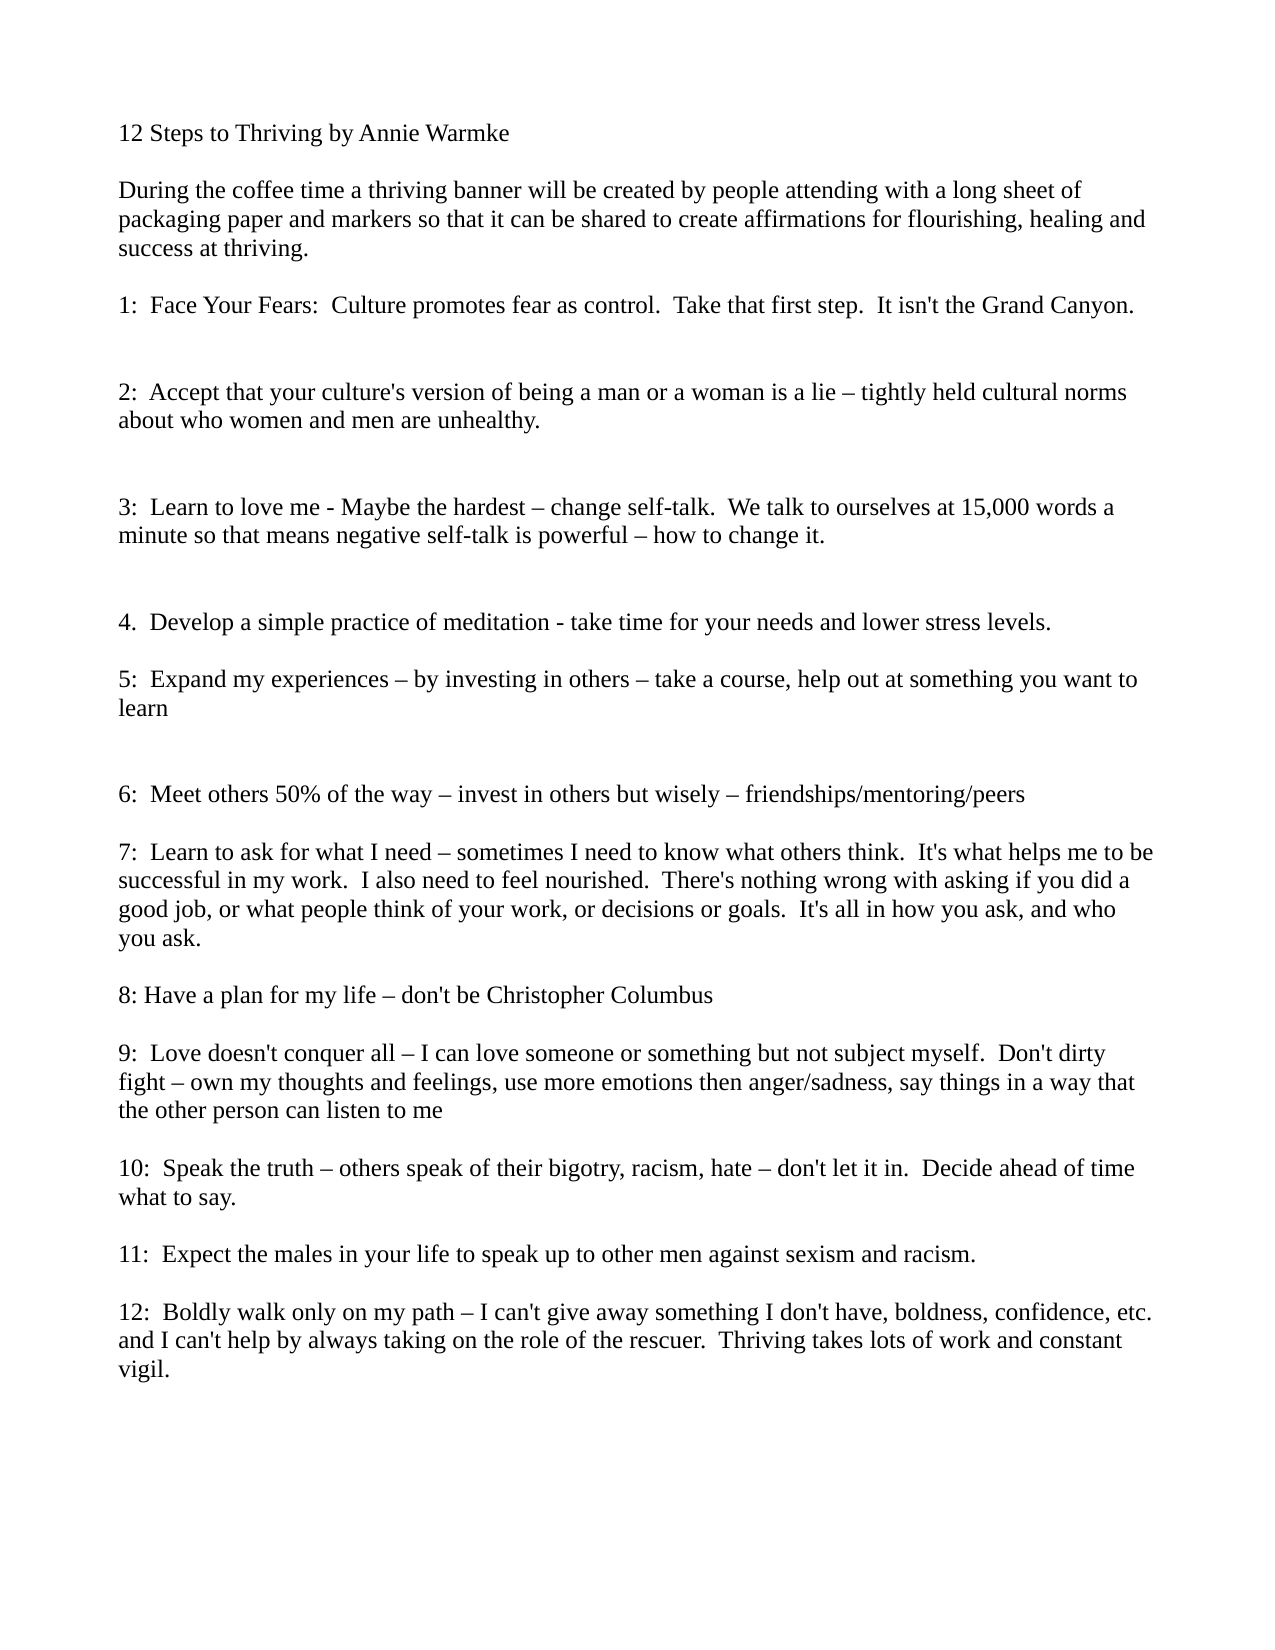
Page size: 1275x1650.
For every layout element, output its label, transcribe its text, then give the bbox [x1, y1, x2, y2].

text 8: Have a plan for my life – don't be Christopher Columbus [118, 981, 1157, 1009]
text 1: Face Your Fears: Culture promotes fear as control. Take that first step. It isn't the Grand Canyon. [118, 291, 1157, 319]
text 11: Expect the males in your life to speak up to other men against sexism and racism. [118, 1239, 1157, 1268]
text 12 Steps to Thriving by Annie Warmke [118, 118, 1157, 147]
text During the coffee time a thriving banner will be created by people attending with a long sheet of packaging paper and markers so that it can be shared to create affirmations for flourishing, healing and success at thriving. [118, 176, 1157, 262]
text 5: Expand my experiences – by investing in others – take a course, help out at something you want to learn [118, 664, 1157, 722]
text 4. Develop a simple practice of meditation - take time for your needs and lower stress levels. [118, 607, 1157, 636]
text 10: Speak the truth – others speak of their bigotry, racism, hate – don't let it in. Decide ahead of time what to say. [118, 1153, 1157, 1211]
text 6: Meet others 50% of the way – invest in others but wisely – friendships/mentoring/peers [118, 779, 1157, 808]
text 3: Learn to love me - Maybe the hardest – change self-talk. We talk to ourselves at 15,000 words a minute so that means negative self-talk is powerful – how to change it. [118, 492, 1157, 549]
text 9: Love doesn't conquer all – I can love someone or something but not subject myself. Don't dirty fight – own my thoughts and feelings, use more emotions then anger/sadness, say things in a way that the other person can listen to me [118, 1038, 1157, 1124]
text 7: Learn to ask for what I need – sometimes I need to know what others think. It's what helps me to be successful in my work. I also need to feel nourished. There's nothing wrong with asking if you did a good job, or what people think of your work, or decisions or goals. It's all in how you ask, and who you ask. [118, 837, 1157, 952]
text 12: Boldly walk only on my path – I can't give away something I don't have, boldness, confidence, etc. and I can't help by always taking on the role of the rescuer. Thriving takes lots of work and constant vigil. [118, 1297, 1157, 1383]
text 2: Accept that your culture's version of being a man or a woman is a lie – tightly held cultural norms about who women and men are unhealthy. [118, 377, 1157, 434]
